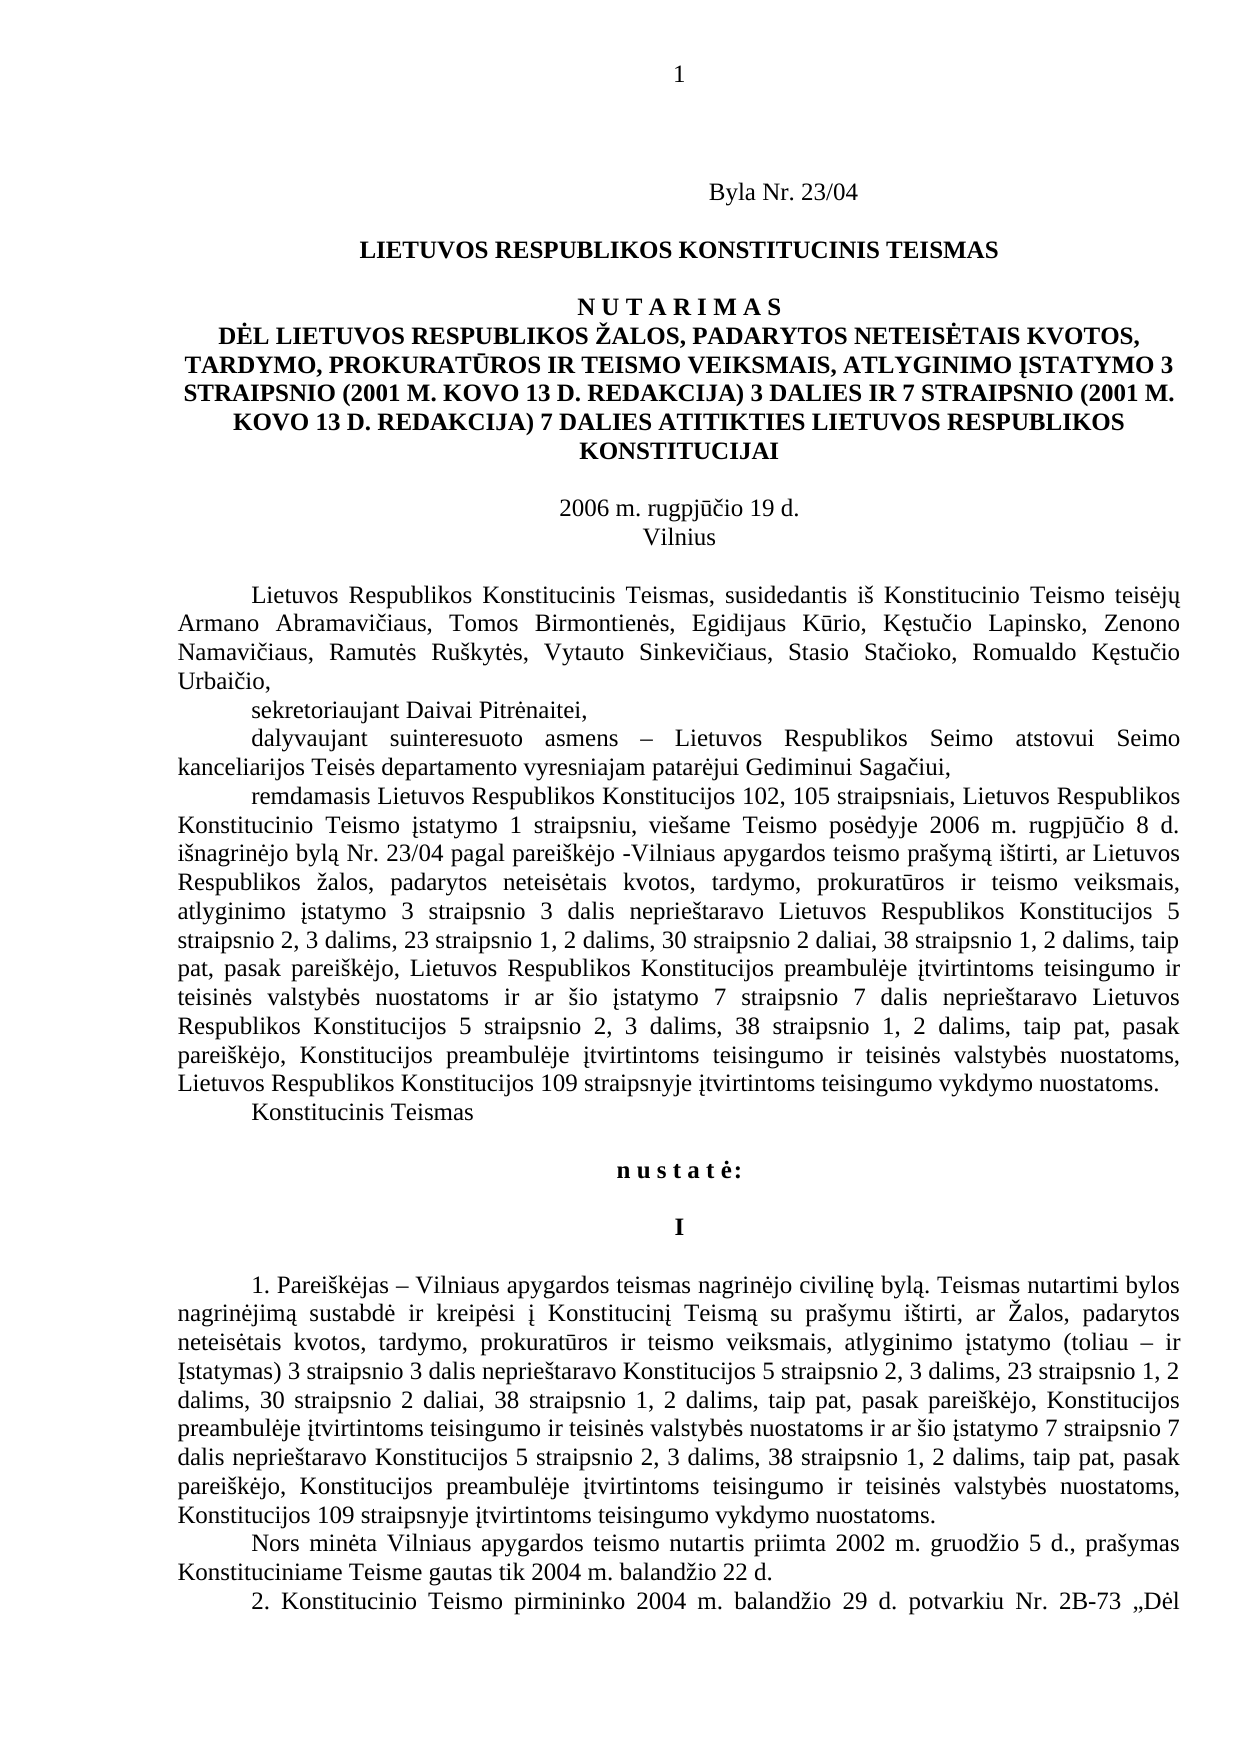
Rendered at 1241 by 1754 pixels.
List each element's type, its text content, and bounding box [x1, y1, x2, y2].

text Konstitucinis Teismas [177, 1097, 1181, 1126]
text N U T A R I M A S [177, 292, 1181, 321]
text 2006 m. rugpjūčio 19 d. [177, 493, 1181, 522]
text Nors minėta Vilniaus apygardos teismo nutartis priimta 2002 m. gruodžio 5 d., prašymas Konstituciniame Teisme gautas tik 2004 m. balandžio 22 d. [177, 1528, 1181, 1586]
text sekretoriaujant Daivai Pitrėnaitei, [177, 695, 1181, 723]
text nustatė: [177, 1155, 1181, 1183]
text dalyvaujant suinteresuoto asmens – Lietuvos Respublikos Seimo atstovui Seimo kanceliarijos Teisės departamento vyresniajam patarėjui Gediminui Sagačiui, [177, 723, 1181, 781]
text remdamasis Lietuvos Respublikos Konstitucijos 102, 105 straipsniais, Lietuvos Respublikos Konstitucinio Teismo įstatymo 1 straipsniu, viešame Teismo posėdyje 2006 m. rugpjūčio 8 d. išnagrinėjo bylą Nr. 23/04 pagal pareiškėjo -Vilniaus apygardos teismo prašymą ištirti, ar Lietuvos Respublikos žalos, padarytos neteisėtais kvotos, tardymo, prokuratūros ir teismo veiksmais, atlyginimo įstatymo 3 straipsnio 3 dalis neprieštaravo Lietuvos Respublikos Konstitucijos 5 straipsnio 2, 3 dalims, 23 straipsnio 1, 2 dalims, 30 straipsnio 2 daliai, 38 straipsnio 1, 2 dalims, taip pat, pasak pareiškėjo, Lietuvos Respublikos Konstitucijos preambulėje įtvirtintoms teisingumo ir teisinės valstybės nuostatoms ir ar šio įstatymo 7 straipsnio 7 dalis neprieštaravo Lietuvos Respublikos Konstitucijos 5 straipsnio 2, 3 dalims, 38 straipsnio 1, 2 dalims, taip pat, pasak pareiškėjo, Konstitucijos preambulėje įtvirtintoms teisingumo ir teisinės valstybės nuostatoms, Lietuvos Respublikos Konstitucijos 109 straipsnyje įtvirtintoms teisingumo vykdymo nuostatoms. [177, 781, 1181, 1097]
text 1. Pareiškėjas – Vilniaus apygardos teismas nagrinėjo civilinę bylą. Teismas nutartimi bylos nagrinėjimą sustabdė ir kreipėsi į Konstitucinį Teismą su prašymu ištirti, ar Žalos, padarytos neteisėtais kvotos, tardymo, prokuratūros ir teismo veiksmais, atlyginimo įstatymo (toliau – ir Įstatymas) 3 straipsnio 3 dalis neprieštaravo Konstitucijos 5 straipsnio 2, 3 dalims, 23 straipsnio 1, 2 dalims, 30 straipsnio 2 daliai, 38 straipsnio 1, 2 dalims, taip pat, pasak pareiškėjo, Konstitucijos preambulėje įtvirtintoms teisingumo ir teisinės valstybės nuostatoms ir ar šio įstatymo 7 straipsnio 7 dalis neprieštaravo Konstitucijos 5 straipsnio 2, 3 dalims, 38 straipsnio 1, 2 dalims, taip pat, pasak pareiškėjo, Konstitucijos preambulėje įtvirtintoms teisingumo ir teisinės valstybės nuostatoms, Konstitucijos 109 straipsnyje įtvirtintoms teisingumo vykdymo nuostatoms. [177, 1270, 1181, 1528]
text 2. Konstitucinio Teismo pirmininko 2004 m. balandžio 29 d. potvarkiu Nr. 2B-73 „Dėl [177, 1586, 1181, 1615]
text Byla Nr. 23/04 [177, 177, 1181, 206]
text DĖL LIETUVOS RESPUBLIKOS ŽALOS, PADARYTOS NETEISĖTAIS KVOTOS, TARDYMO, PROKURATŪROS IR TEISMO VEIKSMAIS, ATLYGINIMO ĮSTATYMO 3 STRAIPSNIO (2001 M. KOVO 13 D. REDAKCIJA) 3 DALIES IR 7 STRAIPSNIO (2001 M. KOVO 13 D. REDAKCIJA) 7 DALIES ATITIKTIES LIETUVOS RESPUBLIKOS KONSTITUCIJAI [177, 321, 1181, 465]
text LIETUVOS RESPUBLIKOS KONSTITUCINIS TEISMAS [177, 235, 1181, 263]
text I [177, 1212, 1181, 1241]
text Vilnius [177, 522, 1181, 551]
text Lietuvos Respublikos Konstitucinis Teismas, susidedantis iš Konstitucinio Teismo teisėjų Armano Abramavičiaus, Tomos Birmontienės, Egidijaus Kūrio, Kęstučio Lapinsko, Zenono Namavičiaus, Ramutės Ruškytės, Vytauto Sinkevičiaus, Stasio Stačioko, Romualdo Kęstučio Urbaičio, [177, 580, 1181, 695]
